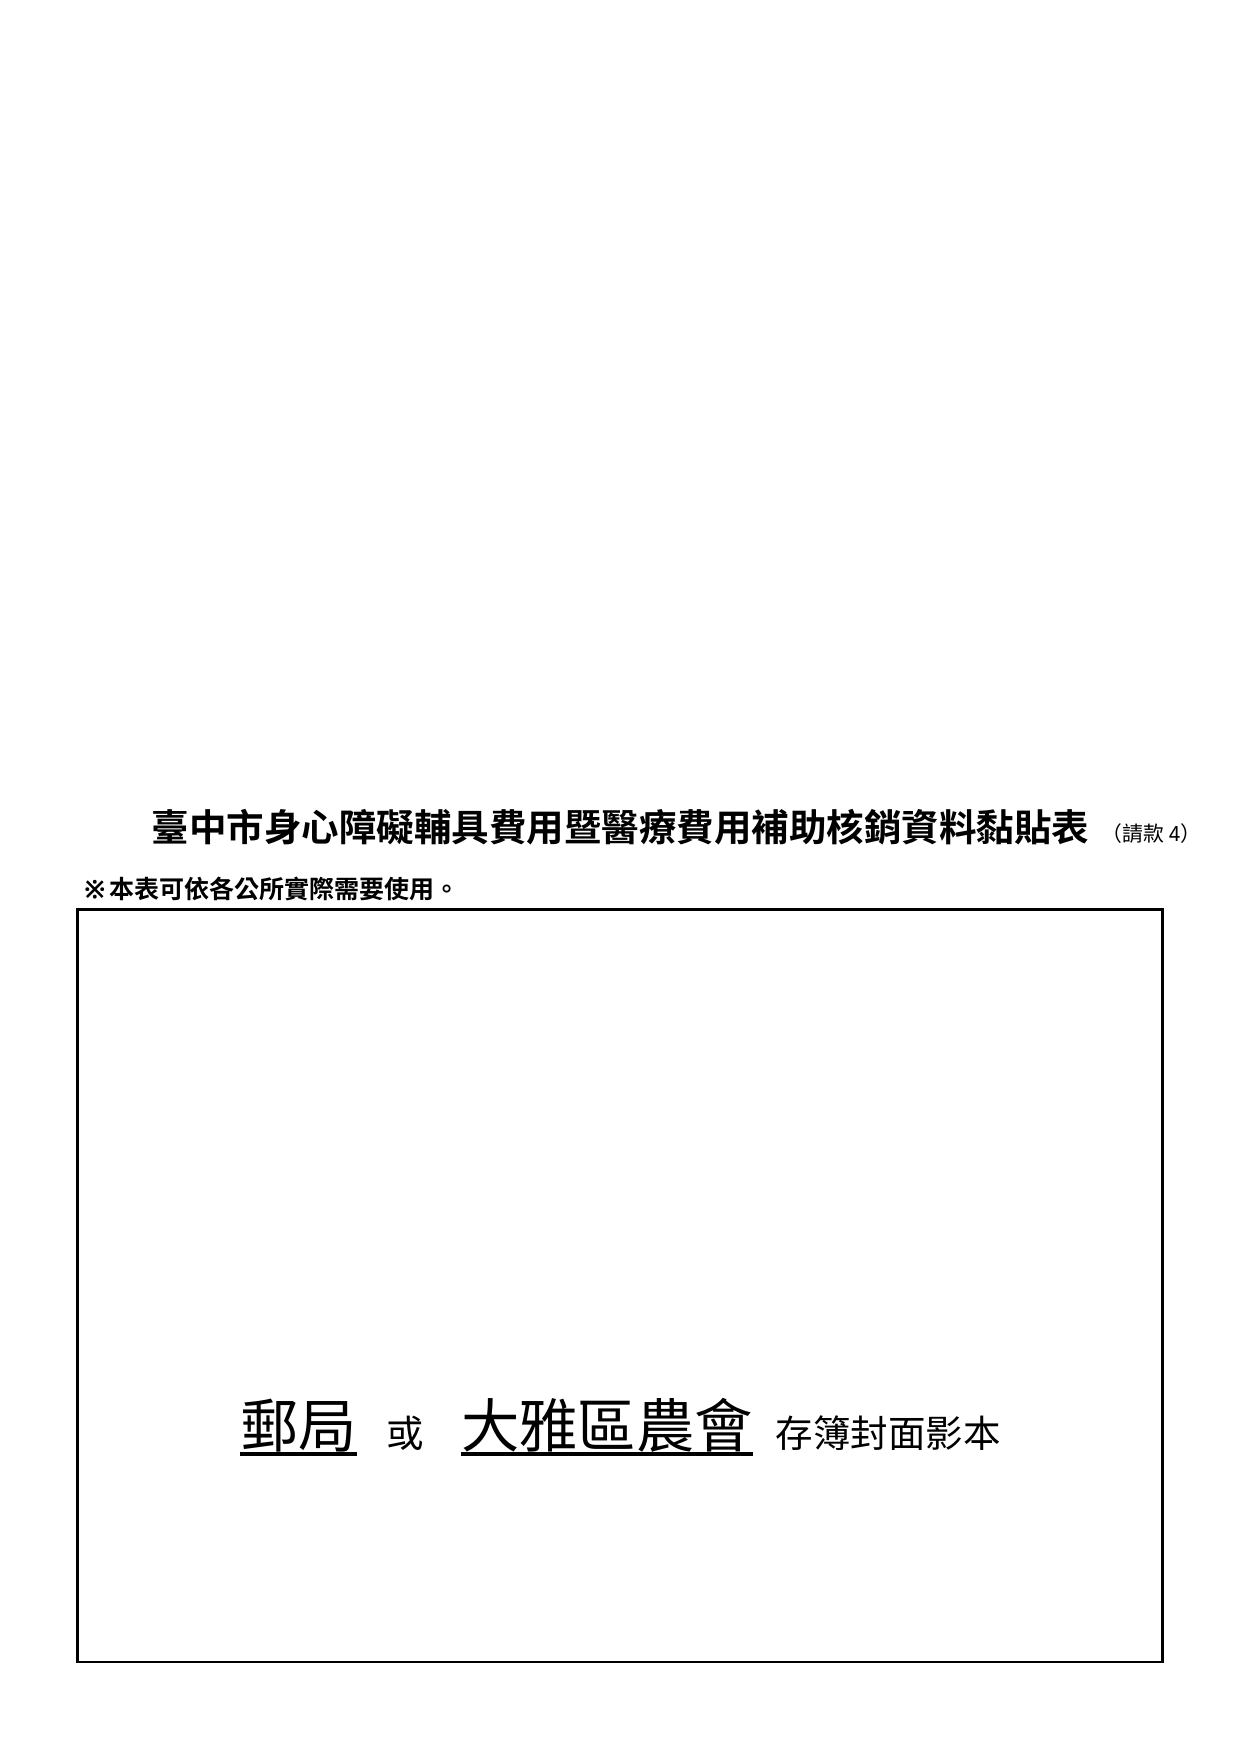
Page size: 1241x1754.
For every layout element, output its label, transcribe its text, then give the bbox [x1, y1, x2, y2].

text 臺中市身心障礙輔具費用暨醫療費用補助核銷資料黏貼表 （請款4） [29, 783, 1211, 846]
table_header 郵局 或 大雅區農會 存簿封面影本 [79, 911, 1161, 1661]
text ※本表可依各公所實際需要使用。 [29, 846, 1211, 908]
